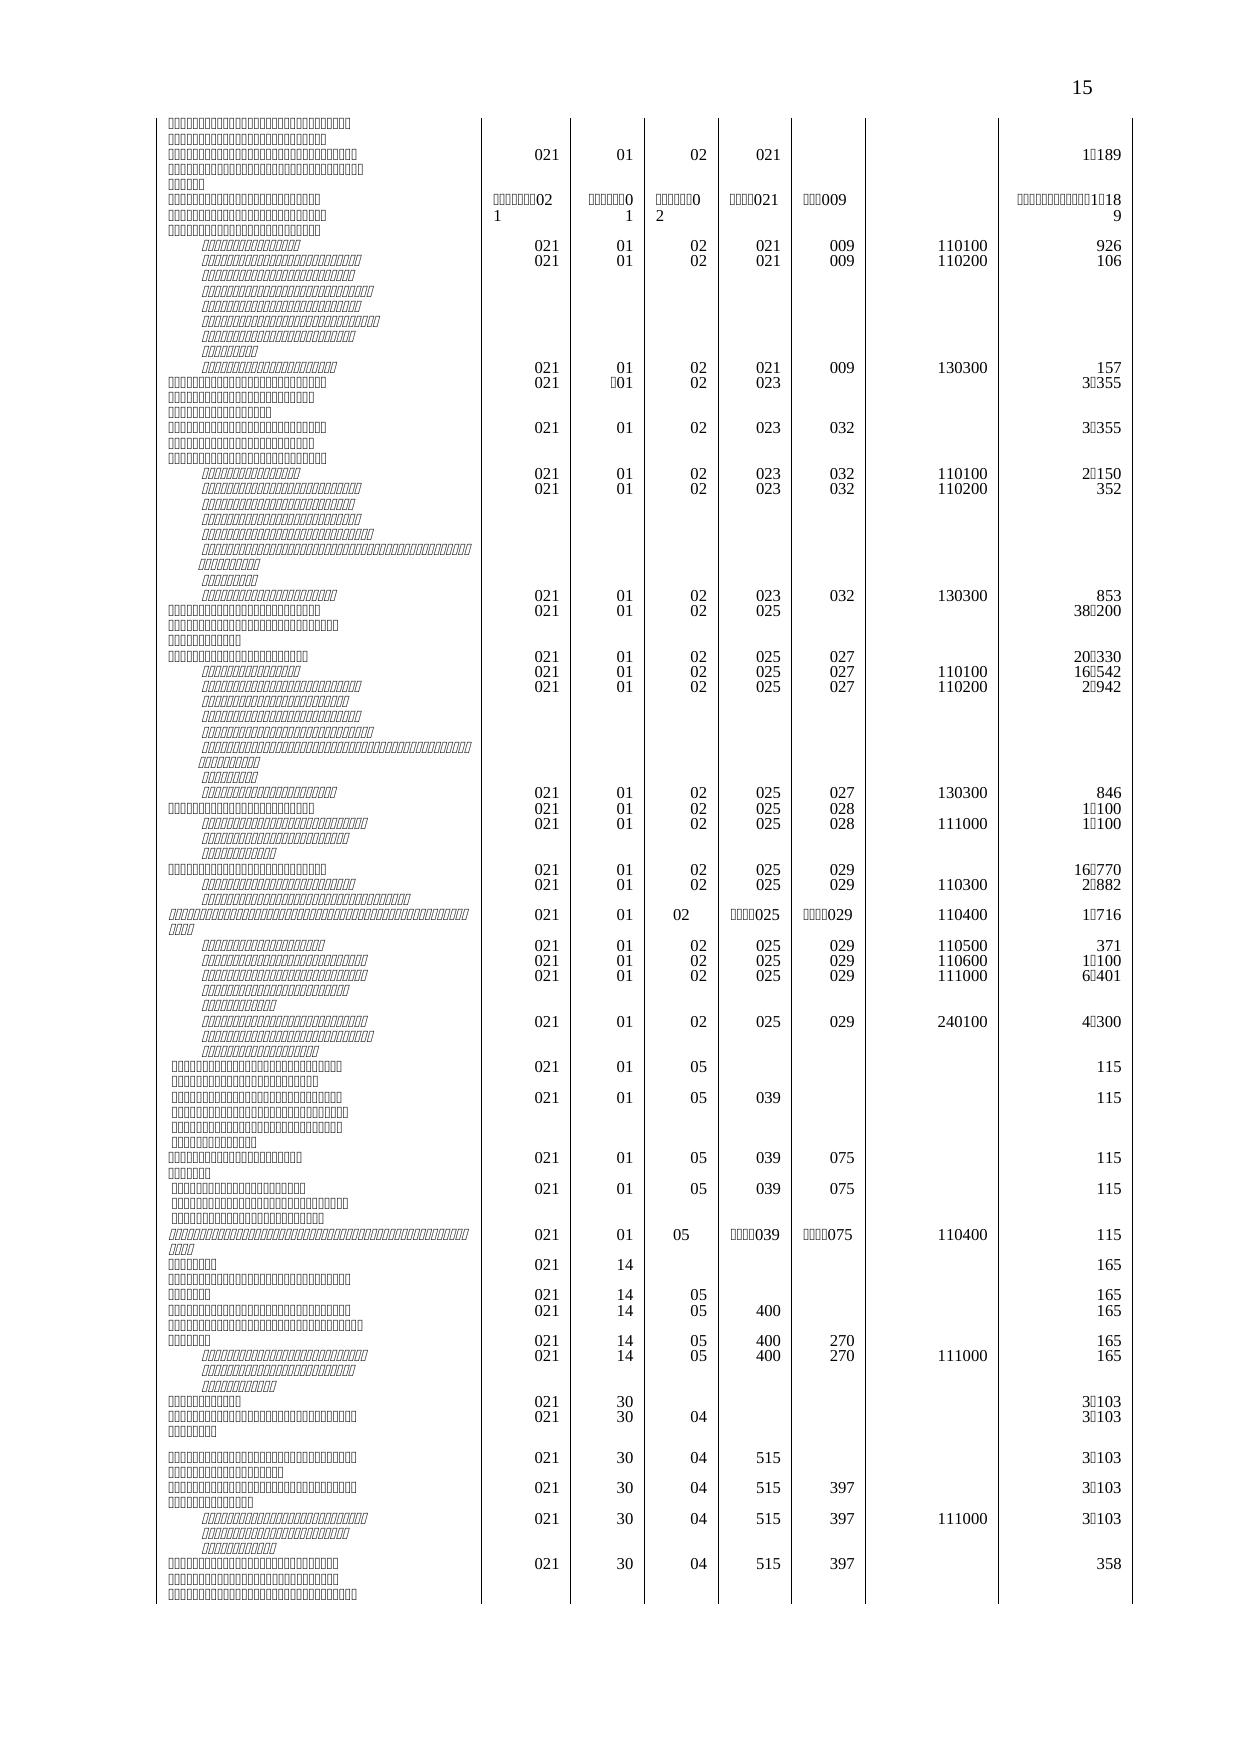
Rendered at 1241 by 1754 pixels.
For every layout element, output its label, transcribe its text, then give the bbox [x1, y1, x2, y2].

table_cell [1133, 1015, 1163, 1061]
table_cell  [719, 422, 791, 468]
table_cell [1133, 1061, 1163, 1091]
table_cell [1133, 361, 1163, 377]
table_cell  [999, 909, 1132, 939]
table_cell  [999, 1304, 1132, 1319]
table_cell   [157, 1411, 481, 1452]
table_cell [866, 803, 998, 818]
table_cell  [482, 1558, 570, 1604]
table_cell  [999, 1061, 1132, 1091]
table_cell  [719, 240, 791, 255]
table_cell  [866, 590, 998, 605]
table_cell  [719, 1304, 791, 1319]
table_cell  [482, 1061, 570, 1091]
table_cell  [999, 255, 1132, 361]
table_cell [1133, 1411, 1163, 1452]
table_cell  [645, 590, 718, 605]
table_cell  [719, 863, 791, 878]
table_cell  [719, 483, 791, 589]
table_cell  [571, 1350, 644, 1396]
table_cell  [999, 955, 1132, 970]
table_cell  [482, 1304, 570, 1319]
table_cell [1133, 255, 1163, 361]
table_cell  [999, 1558, 1132, 1604]
table_cell  [571, 361, 644, 377]
table_cell  [157, 468, 481, 483]
table_cell  [866, 1513, 998, 1558]
table_cell  [719, 1015, 791, 1061]
table_cell  [719, 909, 791, 939]
table_cell [719, 118, 791, 148]
table_cell  [645, 468, 718, 483]
table_cell [1133, 1183, 1163, 1228]
table_cell  [482, 1513, 570, 1558]
table_cell [719, 1411, 791, 1452]
table_cell  [645, 666, 718, 681]
table_cell  [719, 1452, 791, 1482]
table_cell  [792, 879, 865, 909]
table_cell  [482, 909, 570, 939]
table_cell [1133, 149, 1163, 194]
table_cell  [792, 1350, 865, 1396]
table_cell [1133, 909, 1163, 939]
table_cell  [999, 879, 1132, 909]
table_cell  [571, 468, 644, 483]
table_cell [1133, 1482, 1163, 1513]
table_cell  [792, 468, 865, 483]
table_cell  [482, 787, 570, 802]
table_cell  [645, 1091, 718, 1152]
table_cell  [999, 1513, 1132, 1558]
table_cell [866, 1320, 998, 1350]
table_cell [866, 194, 998, 240]
table_cell [792, 605, 865, 650]
table_cell [866, 1061, 998, 1091]
table_cell  [999, 1482, 1132, 1513]
table_cell  [645, 1015, 718, 1061]
table_cell  [719, 955, 791, 970]
table_cell [866, 1396, 998, 1411]
table_cell  [792, 1015, 865, 1061]
table_cell  [866, 681, 998, 787]
table_cell  [571, 1396, 644, 1411]
table_cell    [157, 1015, 481, 1061]
table_cell [866, 1183, 998, 1228]
table_cell   [157, 118, 481, 148]
table_cell  [866, 939, 998, 954]
table_cell  [571, 255, 644, 361]
table_cell  [571, 650, 644, 666]
table_cell  [719, 650, 791, 666]
table_cell  [571, 1228, 644, 1259]
table_cell  [571, 1304, 644, 1319]
table_cell  [157, 1304, 481, 1319]
table_cell  [999, 1411, 1132, 1452]
table_cell  [645, 955, 718, 970]
table_cell [1133, 650, 1163, 666]
table_cell  [645, 1452, 718, 1482]
table_cell  [645, 1061, 718, 1091]
table_cell  [719, 787, 791, 802]
table_cell  [999, 1350, 1132, 1396]
table_cell  [482, 1274, 570, 1304]
table_cell  [719, 194, 791, 240]
table_cell  [571, 879, 644, 909]
table_cell  [645, 803, 718, 818]
table_cell  [999, 377, 1132, 422]
table_cell  [482, 377, 570, 422]
table_cell  [571, 1320, 644, 1350]
table_cell [1133, 970, 1163, 1015]
table_cell  [571, 483, 644, 589]
table_cell  [645, 605, 718, 650]
table_cell  [719, 939, 791, 954]
table_cell  [999, 1152, 1132, 1183]
table_cell  [792, 194, 865, 240]
table_cell  [571, 666, 644, 681]
table_cell  [571, 1259, 644, 1274]
table_cell [1133, 787, 1163, 802]
table_cell  [719, 1513, 791, 1558]
table_cell  [999, 590, 1132, 605]
table_cell [792, 1274, 865, 1304]
table_cell [866, 1452, 998, 1482]
table_cell  [866, 1015, 998, 1061]
table_cell  [571, 1452, 644, 1482]
table_cell  [792, 955, 865, 970]
table_cell  [999, 1396, 1132, 1411]
table_cell  [866, 879, 998, 909]
table_cell  [999, 361, 1132, 377]
table_cell  [571, 863, 644, 878]
table_cell  [999, 818, 1132, 863]
table_cell  [866, 255, 998, 361]
table_cell  [571, 955, 644, 970]
table_cell  [157, 650, 481, 666]
table_cell [792, 1396, 865, 1411]
table_cell  [999, 483, 1132, 589]
table_cell  [157, 803, 481, 818]
table_cell  [792, 863, 865, 878]
table_cell [1133, 1396, 1163, 1411]
table_cell  [866, 955, 998, 970]
table_cell  [792, 422, 865, 468]
table_cell [792, 1411, 865, 1452]
table_cell [792, 1061, 865, 1091]
table_cell  [571, 149, 644, 194]
table_cell  [157, 1396, 481, 1411]
table_cell  [792, 1558, 865, 1604]
table_cell  [482, 1411, 570, 1452]
table_cell [792, 377, 865, 422]
table_cell  [571, 1482, 644, 1513]
table_cell [719, 1396, 791, 1411]
table_cell [1133, 1320, 1163, 1350]
table_cell  [571, 1558, 644, 1604]
table_cell  [645, 1350, 718, 1396]
table_cell [792, 1259, 865, 1274]
table_cell  [157, 361, 481, 377]
table_cell  [999, 681, 1132, 787]
table_cell    [157, 818, 481, 863]
table_cell [792, 1452, 865, 1482]
table_cell  [792, 1228, 865, 1259]
table_cell [866, 1152, 998, 1183]
table_cell  [792, 970, 865, 1015]
table_cell  [571, 1015, 644, 1061]
table_cell  [792, 666, 865, 681]
table_cell  [719, 255, 791, 361]
table_cell  [482, 818, 570, 863]
table_cell   [157, 1320, 481, 1350]
table_cell  [482, 590, 570, 605]
table_cell  [999, 863, 1132, 878]
table_cell  [999, 1259, 1132, 1274]
table_cell [1133, 483, 1163, 589]
table_cell  [792, 1513, 865, 1558]
table_cell  [645, 863, 718, 878]
table_cell [866, 1091, 998, 1152]
table_cell  [719, 1482, 791, 1513]
table_cell  [571, 681, 644, 787]
table_cell [999, 118, 1132, 148]
table_cell  [999, 194, 1132, 240]
table_cell  [792, 681, 865, 787]
table_cell [792, 1304, 865, 1319]
table_cell    [157, 194, 481, 240]
table_cell  [482, 803, 570, 818]
table_cell  [792, 650, 865, 666]
table_cell  [571, 377, 644, 422]
table_cell  [645, 1152, 718, 1183]
table_cell  [571, 1091, 644, 1152]
table_cell  [571, 939, 644, 954]
table_cell       [157, 483, 481, 589]
table_cell  [719, 803, 791, 818]
table_cell [1133, 605, 1163, 650]
table_cell    [157, 605, 481, 650]
table_cell  [792, 803, 865, 818]
table_cell [1133, 118, 1163, 148]
table_cell  [571, 818, 644, 863]
table_cell [792, 118, 865, 148]
table_cell  [571, 1152, 644, 1183]
table_cell   [157, 1061, 481, 1091]
table_cell [719, 1259, 791, 1274]
table_cell  [645, 1274, 718, 1304]
table_cell  [482, 1183, 570, 1228]
table_cell [866, 149, 998, 194]
table_cell  [719, 1152, 791, 1183]
table_cell  [792, 483, 865, 589]
table_cell  [866, 468, 998, 483]
table_cell  [719, 1558, 791, 1604]
table_cell    [157, 1513, 481, 1558]
table_cell  [482, 1091, 570, 1152]
table_cell [1133, 681, 1163, 787]
table_cell [1133, 1452, 1163, 1482]
table_cell    [157, 1183, 481, 1228]
table_cell    [157, 377, 481, 422]
table_cell  [482, 468, 570, 483]
table_cell  [571, 194, 644, 240]
table_cell  [482, 666, 570, 681]
table_cell  [482, 149, 570, 194]
table_cell  [792, 361, 865, 377]
table_cell  [999, 1274, 1132, 1304]
table_cell [1133, 194, 1163, 240]
table_cell  [482, 863, 570, 878]
table_cell  [999, 605, 1132, 650]
table_cell [792, 1091, 865, 1152]
table_cell  [645, 909, 718, 939]
table_cell  [571, 422, 644, 468]
table_cell  [571, 1513, 644, 1558]
table_cell  [719, 1091, 791, 1152]
table_cell  [645, 149, 718, 194]
table_cell [1133, 1152, 1163, 1183]
table_cell    [157, 1350, 481, 1396]
table_cell  [792, 1482, 865, 1513]
table_cell  [571, 1061, 644, 1091]
table_cell  [482, 255, 570, 361]
table_cell [866, 422, 998, 468]
table_cell [645, 1259, 718, 1274]
table_cell  [792, 818, 865, 863]
table_cell  [792, 787, 865, 802]
table_cell  [792, 939, 865, 954]
table_cell  [999, 650, 1132, 666]
table_cell  [719, 681, 791, 787]
table_cell [1133, 240, 1163, 255]
table_cell  [999, 422, 1132, 468]
table_cell  [157, 955, 481, 970]
table_cell [1133, 863, 1163, 878]
table_cell  [482, 1320, 570, 1350]
table_cell  [999, 1183, 1132, 1228]
table_cell  [645, 255, 718, 361]
table_cell [1133, 1558, 1163, 1604]
table_cell  [866, 909, 998, 939]
table_cell  [645, 1411, 718, 1452]
table_cell  [482, 650, 570, 666]
table_cell  [999, 787, 1132, 802]
table_cell  [645, 681, 718, 787]
table_cell  [157, 240, 481, 255]
table_cell  [719, 818, 791, 863]
table_cell [866, 1304, 998, 1319]
table_cell  [571, 803, 644, 818]
table_cell  [866, 240, 998, 255]
table_cell [866, 1274, 998, 1304]
table_cell   [157, 1274, 481, 1304]
table_cell [1133, 879, 1163, 909]
table_cell  [719, 377, 791, 422]
table_cell  [866, 361, 998, 377]
table_cell  [157, 939, 481, 954]
table_cell  [866, 666, 998, 681]
table_cell  [645, 939, 718, 954]
table_cell  [999, 803, 1132, 818]
table_cell [866, 863, 998, 878]
table_cell  [571, 240, 644, 255]
table_cell  [999, 240, 1132, 255]
table_cell  [645, 483, 718, 589]
table_cell  [792, 1183, 865, 1228]
table_cell  [645, 1304, 718, 1319]
table_cell   [157, 879, 481, 909]
table_cell  [645, 377, 718, 422]
table_cell  [866, 1228, 998, 1259]
table_cell  [482, 605, 570, 650]
table_cell  [999, 1452, 1132, 1482]
table_cell [866, 1558, 998, 1604]
table_cell [792, 149, 865, 194]
table_cell  [719, 149, 791, 194]
table_cell [571, 118, 644, 148]
table_cell     [157, 1091, 481, 1152]
table_cell  [571, 909, 644, 939]
table_cell [866, 1482, 998, 1513]
table_cell  [571, 590, 644, 605]
table_cell  [999, 1091, 1132, 1152]
table_cell  [482, 879, 570, 909]
table_cell [1133, 1228, 1163, 1259]
table_cell [1133, 1274, 1163, 1304]
table_cell  [719, 1350, 791, 1396]
table_cell [1133, 818, 1163, 863]
table_cell  [645, 1482, 718, 1513]
table_cell       [157, 681, 481, 787]
table_cell  [482, 681, 570, 787]
table_cell  [719, 1183, 791, 1228]
table_cell  [482, 361, 570, 377]
table_cell  [157, 590, 481, 605]
table_cell  [866, 818, 998, 863]
table_cell  [866, 483, 998, 589]
table_cell  [645, 1183, 718, 1228]
table_cell  [645, 1228, 718, 1259]
table_cell [866, 377, 998, 422]
table_cell  [999, 1015, 1132, 1061]
table_cell  [482, 1452, 570, 1482]
table_cell  [719, 970, 791, 1015]
table_cell [1133, 955, 1163, 970]
table_cell [1133, 422, 1163, 468]
table_cell  [571, 1274, 644, 1304]
table_cell  [482, 1259, 570, 1274]
table_cell  [571, 605, 644, 650]
table_cell [1133, 939, 1163, 954]
table_cell  [719, 605, 791, 650]
table_cell  [866, 970, 998, 1015]
table_cell  [482, 939, 570, 954]
table_cell  [792, 590, 865, 605]
table_cell  [482, 1015, 570, 1061]
table_cell  [719, 1320, 791, 1350]
table_cell    [157, 422, 481, 468]
table_cell  [482, 483, 570, 589]
table_cell  [645, 422, 718, 468]
table_cell  [482, 1396, 570, 1411]
table_cell  [792, 1152, 865, 1183]
table_cell    [157, 149, 481, 194]
table_cell  [999, 1228, 1132, 1259]
table_cell  [792, 255, 865, 361]
table_cell    [157, 970, 481, 1015]
table_cell   [157, 1482, 481, 1513]
table_cell [645, 1396, 718, 1411]
table_cell  [645, 650, 718, 666]
table_cell  [645, 1513, 718, 1558]
table_cell  [482, 1350, 570, 1396]
table_cell  [866, 787, 998, 802]
table_cell  [719, 666, 791, 681]
table_cell  [482, 1152, 570, 1183]
table_cell [1133, 377, 1163, 422]
table_cell   [157, 1152, 481, 1183]
table_cell  [645, 1558, 718, 1604]
table_cell  [792, 909, 865, 939]
table_cell [866, 118, 998, 148]
table_cell [1133, 1259, 1163, 1274]
table_cell  [482, 194, 570, 240]
table_cell  [571, 787, 644, 802]
table_cell  [157, 909, 481, 939]
table_cell  [999, 149, 1132, 194]
table_cell [1133, 590, 1163, 605]
table_cell  [719, 879, 791, 909]
table_cell  [999, 666, 1132, 681]
table_cell  [157, 863, 481, 878]
table_cell [866, 605, 998, 650]
table_cell  [482, 955, 570, 970]
table_cell [866, 650, 998, 666]
table_cell [1133, 1350, 1163, 1396]
table_cell  [645, 361, 718, 377]
table_cell  [482, 1228, 570, 1259]
table_cell  [571, 1411, 644, 1452]
table_cell [1133, 1513, 1163, 1558]
table_cell  [792, 1320, 865, 1350]
table_cell  [719, 1228, 791, 1259]
table_cell  [645, 879, 718, 909]
table_cell [1133, 1304, 1163, 1319]
table_cell  [999, 1320, 1132, 1350]
table_cell  [719, 468, 791, 483]
table_cell  [482, 1482, 570, 1513]
table_cell  [645, 970, 718, 1015]
table_cell  [792, 240, 865, 255]
table_cell  [157, 1228, 481, 1259]
table_cell  [645, 1320, 718, 1350]
table_cell  [645, 194, 718, 240]
table_cell  [482, 970, 570, 1015]
table_cell  [645, 240, 718, 255]
table_cell [866, 1259, 998, 1274]
table_cell        [157, 255, 481, 361]
table_cell [1133, 1091, 1163, 1152]
table_cell [1133, 468, 1163, 483]
table_cell  [645, 818, 718, 863]
table_cell [645, 118, 718, 148]
table_cell  [866, 1350, 998, 1396]
table_cell    [157, 1558, 481, 1604]
table_cell  [157, 666, 481, 681]
table_cell [1133, 666, 1163, 681]
table_cell  [719, 361, 791, 377]
table_cell [719, 1061, 791, 1091]
table_cell  [571, 970, 644, 1015]
table_cell [1133, 803, 1163, 818]
table_cell  [482, 422, 570, 468]
table_cell  [571, 1183, 644, 1228]
table_cell   [157, 1452, 481, 1482]
table_cell  [999, 939, 1132, 954]
table_cell [866, 1411, 998, 1452]
table_cell  [999, 970, 1132, 1015]
table_cell  [719, 590, 791, 605]
table_cell  [645, 787, 718, 802]
table_cell  [157, 1259, 481, 1274]
table_cell  [999, 468, 1132, 483]
table_cell [482, 118, 570, 148]
table_cell  [157, 787, 481, 802]
table_cell [719, 1274, 791, 1304]
table_cell  [482, 240, 570, 255]
